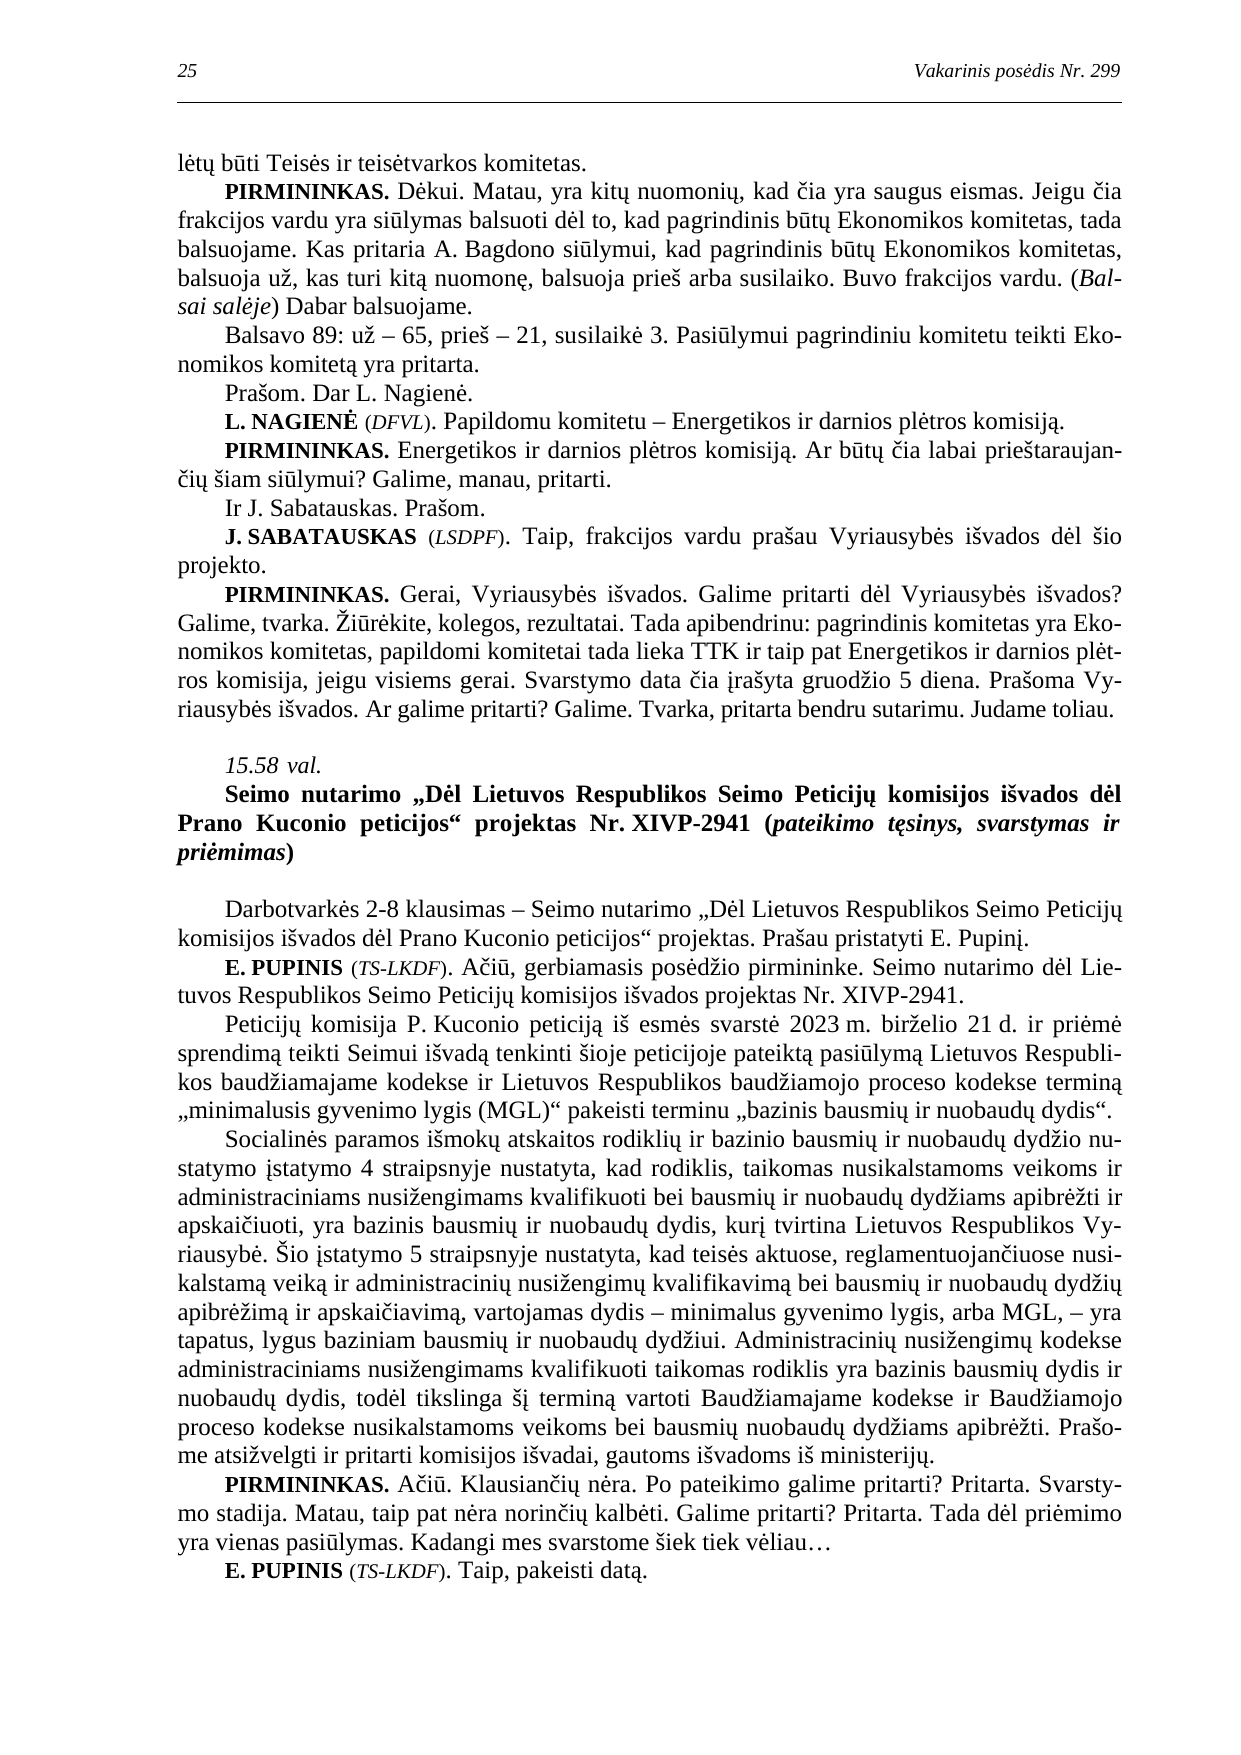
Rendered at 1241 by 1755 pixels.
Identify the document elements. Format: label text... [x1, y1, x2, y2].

text Ir J. Sa­ba­taus­kas. Pra­šom. [177, 493, 1122, 521]
text PIRMININKAS. Dė­kui. Ma­tau, yra ki­tų nuo­mo­nių, kad čia yra sau­gus eis­mas. Jei­gu čia frak­ci­jos var­du yra siū­ly­mas bal­suo­ti dėl to, kad pa­grin­di­nis bū­tų Eko­no­mi­kos ko­mi­te­tas, ta­da bal­suo­ja­me. Kas pri­ta­ria A. Bag­do­no siū­ly­mui, kad pa­grin­di­nis bū­tų Eko­no­mi­kos ko­mi­te­tas, bal­suo­ja už, kas tu­ri ki­tą nuo­mo­nę, bal­suo­ja prieš ar­ba su­si­lai­ko. Bu­vo frak­ci­jos var­du. (Bal­sai sa­lė­je) Da­bar bal­suo­ja­me. [177, 176, 1122, 320]
text J. SABATAUSKAS (LSDPF). Taip, frak­ci­jos var­du pra­šau Vy­riau­sy­bės iš­va­dos dėl šio pro­jek­to. [177, 521, 1122, 579]
text PIRMININKAS. Ačiū. Klau­sian­čių nė­ra. Po pa­tei­ki­mo ga­li­me pri­tar­ti? Pri­tar­ta. Svars­ty­mo sta­di­ja. Ma­tau, taip pat nė­ra no­rin­čių kal­bė­ti. Ga­li­me pri­tar­ti? Pri­tar­ta. Ta­da dėl pri­ėmi­mo yra vie­nas pa­siū­ly­mas. Ka­dan­gi mes svars­to­me šiek tiek vė­liau… [177, 1469, 1122, 1555]
text So­cia­li­nės pa­ra­mos iš­mo­kų at­skai­tos ro­dik­lių ir ba­zi­nio baus­mių ir nuo­bau­dų dy­džio nu­sta­ty­mo įsta­ty­mo 4 straips­ny­je nu­sta­ty­ta, kad ro­dik­lis, tai­ko­mas nu­si­kals­ta­moms vei­koms ir ad­mi­nist­ra­ci­niams nu­si­žen­gi­mams kva­li­fi­kuo­ti bei baus­mių ir nuo­bau­dų dy­džiams api­brėž­ti ir ap­skai­čiuo­ti, yra ba­zi­nis baus­mių ir nuo­bau­dų dy­dis, ku­rį tvir­ti­na Lie­tu­vos Res­pub­li­kos Vy­riau­sy­bė. Šio įsta­ty­mo 5 straips­ny­je nu­sta­ty­ta, kad tei­sės ak­tuo­se, reg­la­men­tuo­jan­čiuo­se nu­si­kals­ta­mą vei­ką ir ad­mi­nist­ra­ci­nių nu­si­žen­gi­mų kva­li­fi­ka­vi­mą bei baus­mių ir nuo­bau­dų dy­džių api­brė­ži­mą ir ap­skai­čia­vi­mą, var­to­ja­mas dy­dis – mi­ni­ma­lus gy­ve­ni­mo ly­gis, ar­ba MGL, – yra ta­pa­tus, ly­gus ba­zi­niam baus­mių ir nuo­bau­dų dy­džiui. Ad­mi­nist­ra­ci­nių nu­si­žen­gi­mų ko­dek­se ad­mi­nist­ra­ci­niams nu­si­žen­gi­mams kva­li­fi­kuo­ti tai­ko­mas ro­dik­lis yra ba­zi­nis baus­mių dy­dis ir nuo­bau­dų dy­dis, to­dėl tiks­lin­ga šį ter­mi­ną var­to­ti Bau­džia­ma­ja­me ko­dek­se ir Bau­džia­mo­jo pro­ce­so ko­dek­se nu­si­kals­ta­moms vei­koms bei baus­mių nuo­bau­dų dy­džiams api­brėž­ti. Pra­šo­me at­si­žvelg­ti ir pri­tar­ti ko­mi­si­jos iš­va­dai, gau­toms iš­va­doms iš mi­nis­te­ri­jų. [177, 1124, 1122, 1469]
text E. PUPINIS (TS-LKDF). Taip, pa­keis­ti da­tą. [177, 1555, 1122, 1584]
text Dar­bo­tvarkės 2-8 klau­si­mas – Sei­mo nu­ta­ri­mo „Dėl Lie­tu­vos Res­pub­li­kos Sei­mo Pe­ti­ci­jų ko­mi­si­jos iš­va­dos dėl Pra­no Ku­co­nio pe­ti­ci­jos“ pro­jek­tas. Pra­šau pri­sta­ty­ti E. Pu­pi­nį. [177, 894, 1122, 952]
text Pe­ti­ci­jų ko­mi­si­ja P. Ku­co­nio pe­ti­ci­ją iš es­mės svars­tė 2023 m. bir­že­lio 21 d. ir pri­ėmė spren­di­mą teik­ti Sei­mui iš­va­dą ten­kin­ti šio­je pe­ti­ci­jo­je pa­teik­tą pa­siū­ly­mą Lie­tu­vos Res­pub­li­kos bau­džia­ma­ja­me ko­dek­se ir Lie­tu­vos Res­pub­li­kos bau­džia­mo­jo pro­ce­so ko­dek­se ter­mi­ną „mi­ni­ma­lu­sis gy­ve­ni­mo ly­gis (MGL)“ pa­keis­ti ter­mi­nu „ba­zi­nis baus­mių ir nuo­bau­dų dy­dis“. [177, 1009, 1122, 1124]
text L. NAGIENĖ (DFVL). Pa­pil­do­mu ko­mi­te­tu – Ener­ge­ti­kos ir dar­nios plėt­ros ko­mi­si­ją. [177, 406, 1122, 435]
text 15.58 val. [224, 751, 1122, 779]
text E. PUPINIS (TS-LKDF). Ačiū, ger­bia­ma­sis po­sė­džio pir­mi­nin­ke. Sei­mo nu­ta­ri­mo dėl Lie­tu­vos Res­pub­li­kos Sei­mo Pe­ti­ci­jų ko­mi­si­jos iš­va­dos pro­jek­tas Nr. XIVP-2941. [177, 952, 1122, 1009]
text PIRMININKAS. Ener­ge­ti­kos ir dar­nios plėt­ros ko­mi­si­ją. Ar bū­tų čia la­bai prieš­ta­rau­jan­čių šiam siū­ly­mui? Ga­li­me, ma­nau, pri­tar­ti. [177, 435, 1122, 493]
text Pra­šom. Dar L. Na­gie­nė. [177, 378, 1122, 406]
text Bal­sa­vo 89: už – 65, prieš – 21, su­si­lai­kė 3. Pa­siū­ly­mui pa­grin­di­niu ko­mi­te­tu teik­ti Eko­no­mi­kos ko­mi­te­tą yra pri­tar­ta. [177, 320, 1122, 378]
text Sei­mo nu­ta­ri­mo „Dėl Lie­tu­vos Res­pub­li­kos Sei­mo Pe­ti­ci­jų ko­mi­si­jos iš­va­dos dėl Pra­no Ku­co­nio pe­ti­ci­jos“ pro­jek­tas Nr. XIVP-2941 (pa­tei­ki­mo tę­si­nys, svars­ty­mas ir priėmi­mas) [177, 779, 1122, 865]
text PIRMININKAS. Ge­rai, Vy­riau­sy­bės iš­va­dos. Ga­li­me pri­tar­ti dėl Vy­riau­sy­bės iš­va­dos? Ga­li­me, tvar­ka. Žiū­rė­ki­te, ko­le­gos, re­zul­ta­tai. Ta­da api­ben­dri­nu: pa­grin­di­nis ko­mi­te­tas yra Eko­no­mi­kos ko­mi­te­tas, pa­pil­do­mi ko­mi­te­tai ta­da lie­ka TTK ir taip pat Ener­ge­ti­kos ir dar­nios plėt­ros ko­mi­si­ja, jei­gu vi­siems ge­rai. Svars­ty­mo da­ta čia įra­šy­ta gruo­džio 5 die­na. Pra­šo­ma Vy­riau­sy­bės iš­va­dos. Ar ga­li­me pri­tar­ti? Ga­li­me. Tvar­ka, pri­tar­ta ben­dru su­ta­ri­mu. Ju­da­me to­liau. [177, 579, 1122, 723]
text lė­tų bū­ti Tei­sės ir tei­sėt­var­kos ko­mi­te­tas. [177, 148, 1122, 176]
